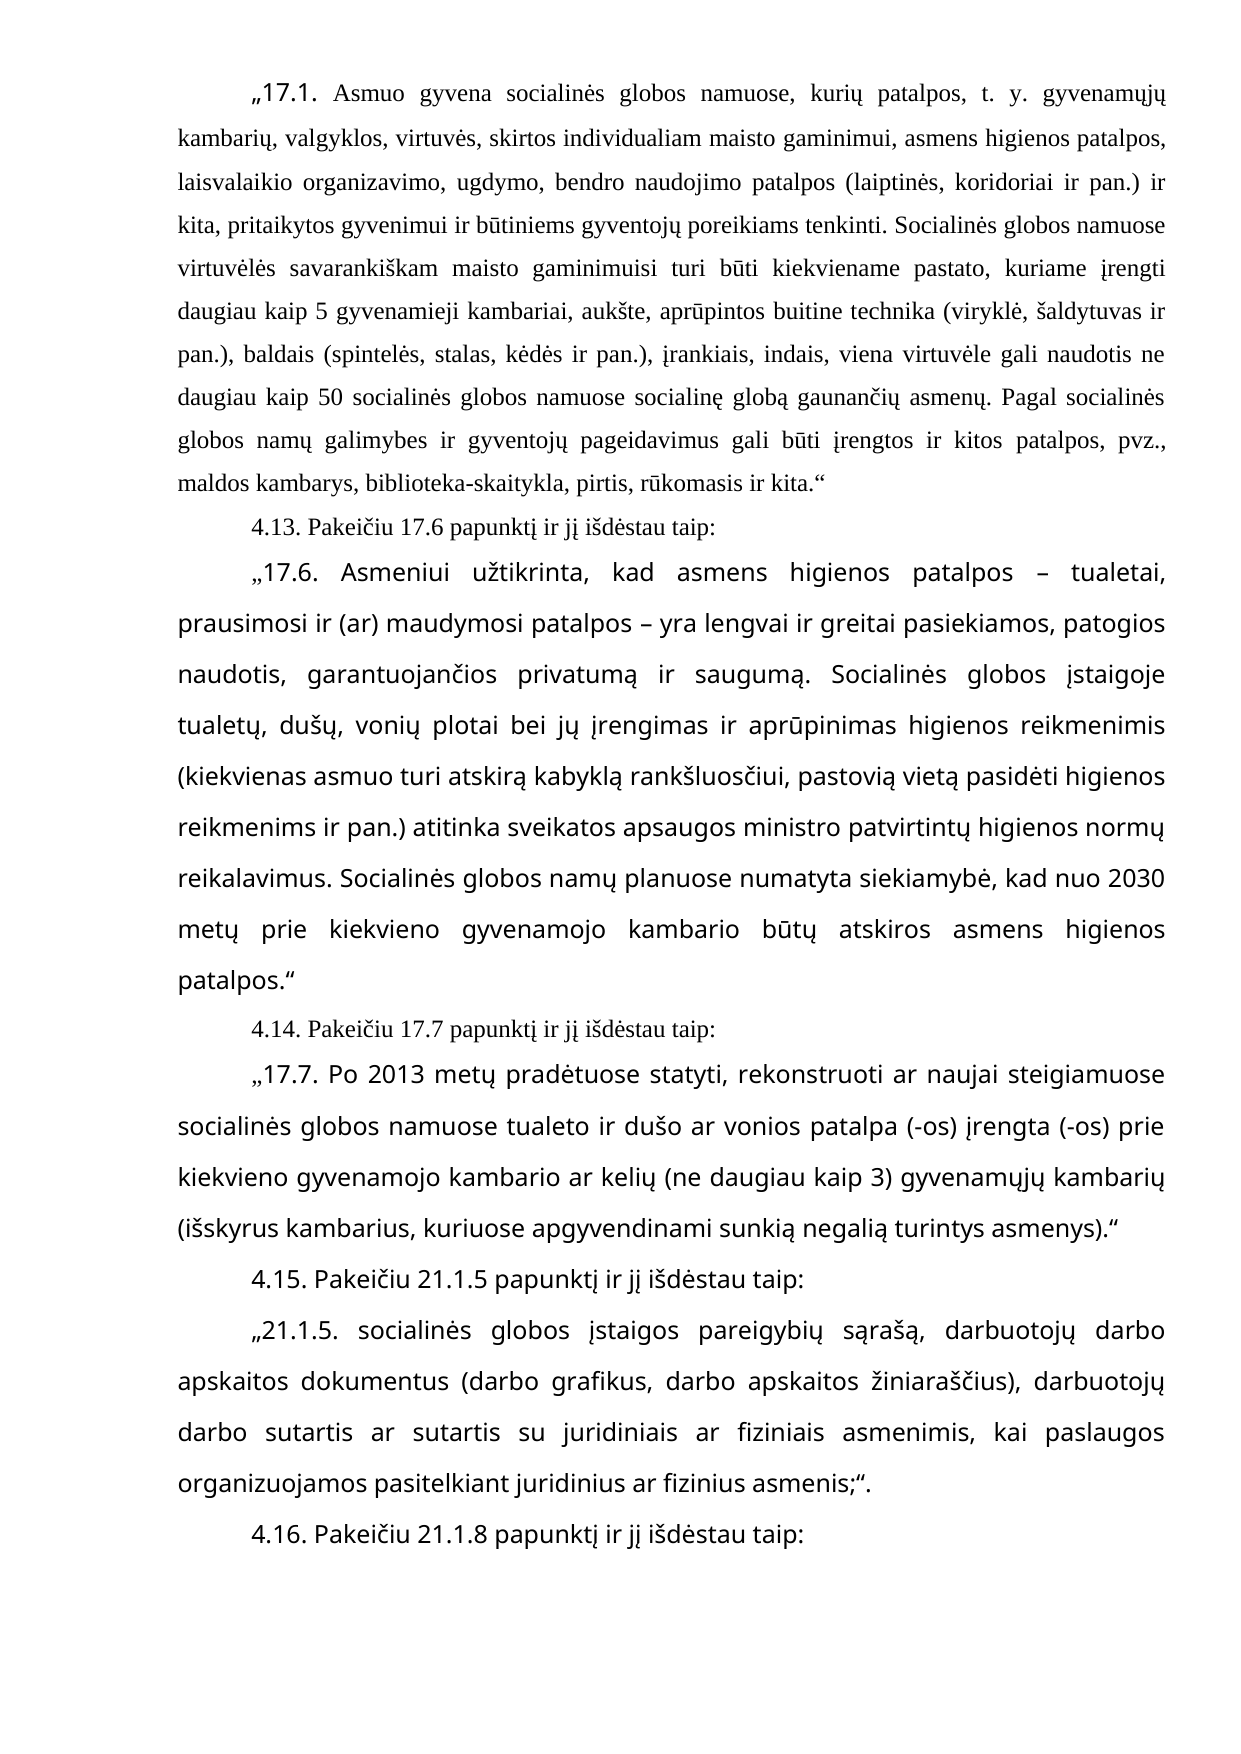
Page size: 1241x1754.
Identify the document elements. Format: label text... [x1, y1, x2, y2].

text 4.13. Pakeičiu 17.6 papunktį ir jį išdėstau taip: [177, 512, 1166, 540]
text „21.1.5. socialinės globos įstaigos pareigybių sąrašą, darbuotojų darbo apskaitos dokumentus (darbo grafikus, darbo apskaitos žiniaraščius), darbuotojų darbo sutartis ar sutartis su juridiniais ar fiziniais asmenimis, kai paslaugos organizuojamos pasitelkiant juridinius ar fizinius asmenis;“. [177, 1312, 1166, 1499]
text „17.6. Asmeniui užtikrinta, kad asmens higienos patalpos – tualetai, prausimosi ir (ar) maudymosi patalpos – yra lengvai ir greitai pasiekiamos, patogios naudotis, garantuojančios privatumą ir saugumą. Socialinės globos įstaigoje tualetų, dušų, vonių plotai bei jų įrengimas ir aprūpinimas higienos reikmenimis (kiekvienas asmuo turi atskirą kabyklą rankšluosčiui, pastovią vietą pasidėti higienos reikmenims ir pan.) atitinka sveikatos apsaugos ministro patvirtintų higienos normų reikalavimus. Socialinės globos namų planuose numatyta siekiamybė, kad nuo 2030 metų prie kiekvieno gyvenamojo kambario būtų atskiros asmens higienos patalpos.“ [177, 555, 1166, 997]
text 4.15. Pakeičiu 21.1.5 papunktį ir jį išdėstau taip: [177, 1261, 1166, 1295]
text 4.16. Pakeičiu 21.1.8 papunktį ir jį išdėstau taip: [177, 1517, 1166, 1551]
text „17.7. Po 2013 metų pradėtuose statyti, rekonstruoti ar naujai steigiamuose socialinės globos namuose tualeto ir dušo ar vonios patalpa (-os) įrengta (-os) prie kiekvieno gyvenamojo kambario ar kelių (ne daugiau kaip 3) gyvenamųjų kambarių (išskyrus kambarius, kuriuose apgyvendinami sunkią negalią turintys asmenys).“ [177, 1057, 1166, 1244]
text „17.1. Asmuo gyvena socialinės globos namuose, kurių patalpos, t. y. gyvenamųjų kambarių, valgyklos, virtuvės, skirtos individualiam maisto gaminimui, asmens higienos patalpos, laisvalaikio organizavimo, ugdymo, bendro naudojimo patalpos (laiptinės, koridoriai ir pan.) ir kita, pritaikytos gyvenimui ir būtiniems gyventojų poreikiams tenkinti. Socialinės globos namuose virtuvėlės savarankiškam maisto gaminimuisi turi būti kiekviename pastato, kuriame įrengti daugiau kaip 5 gyvenamieji kambariai, aukšte, aprūpintos buitine technika (viryklė, šaldytuvas ir pan.), baldais (spintelės, stalas, kėdės ir pan.), įrankiais, indais, viena virtuvėle gali naudotis ne daugiau kaip 50 socialinės globos namuose socialinę globą gaunančių asmenų. Pagal socialinės globos namų galimybes ir gyventojų pageidavimus gali būti įrengtos ir kitos patalpos, pvz., maldos kambarys, biblioteka-skaitykla, pirtis, rūkomasis ir kita.“ [177, 75, 1166, 497]
text 4.14. Pakeičiu 17.7 papunktį ir jį išdėstau taip: [177, 1014, 1166, 1043]
